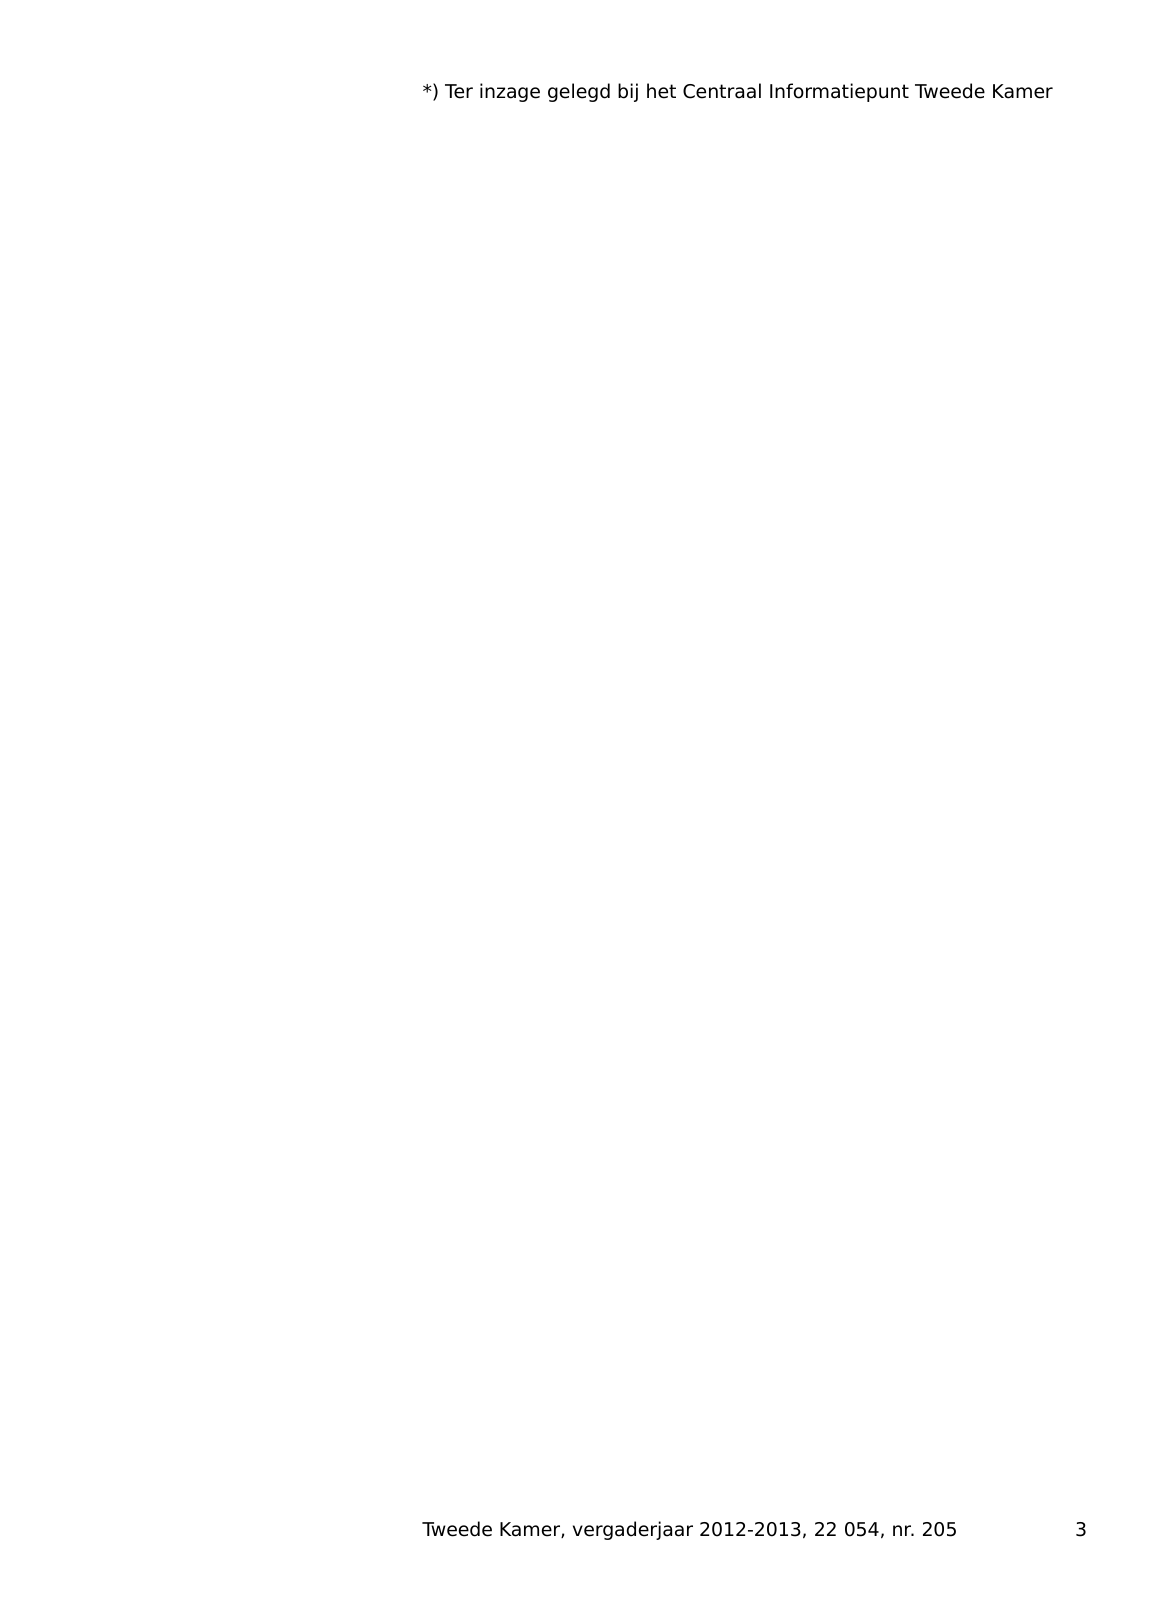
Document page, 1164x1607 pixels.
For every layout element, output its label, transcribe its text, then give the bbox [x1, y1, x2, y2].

text *) Ter inzage gelegd bij het Centraal Informatiepunt Tweede Kamer [422, 81, 1087, 103]
